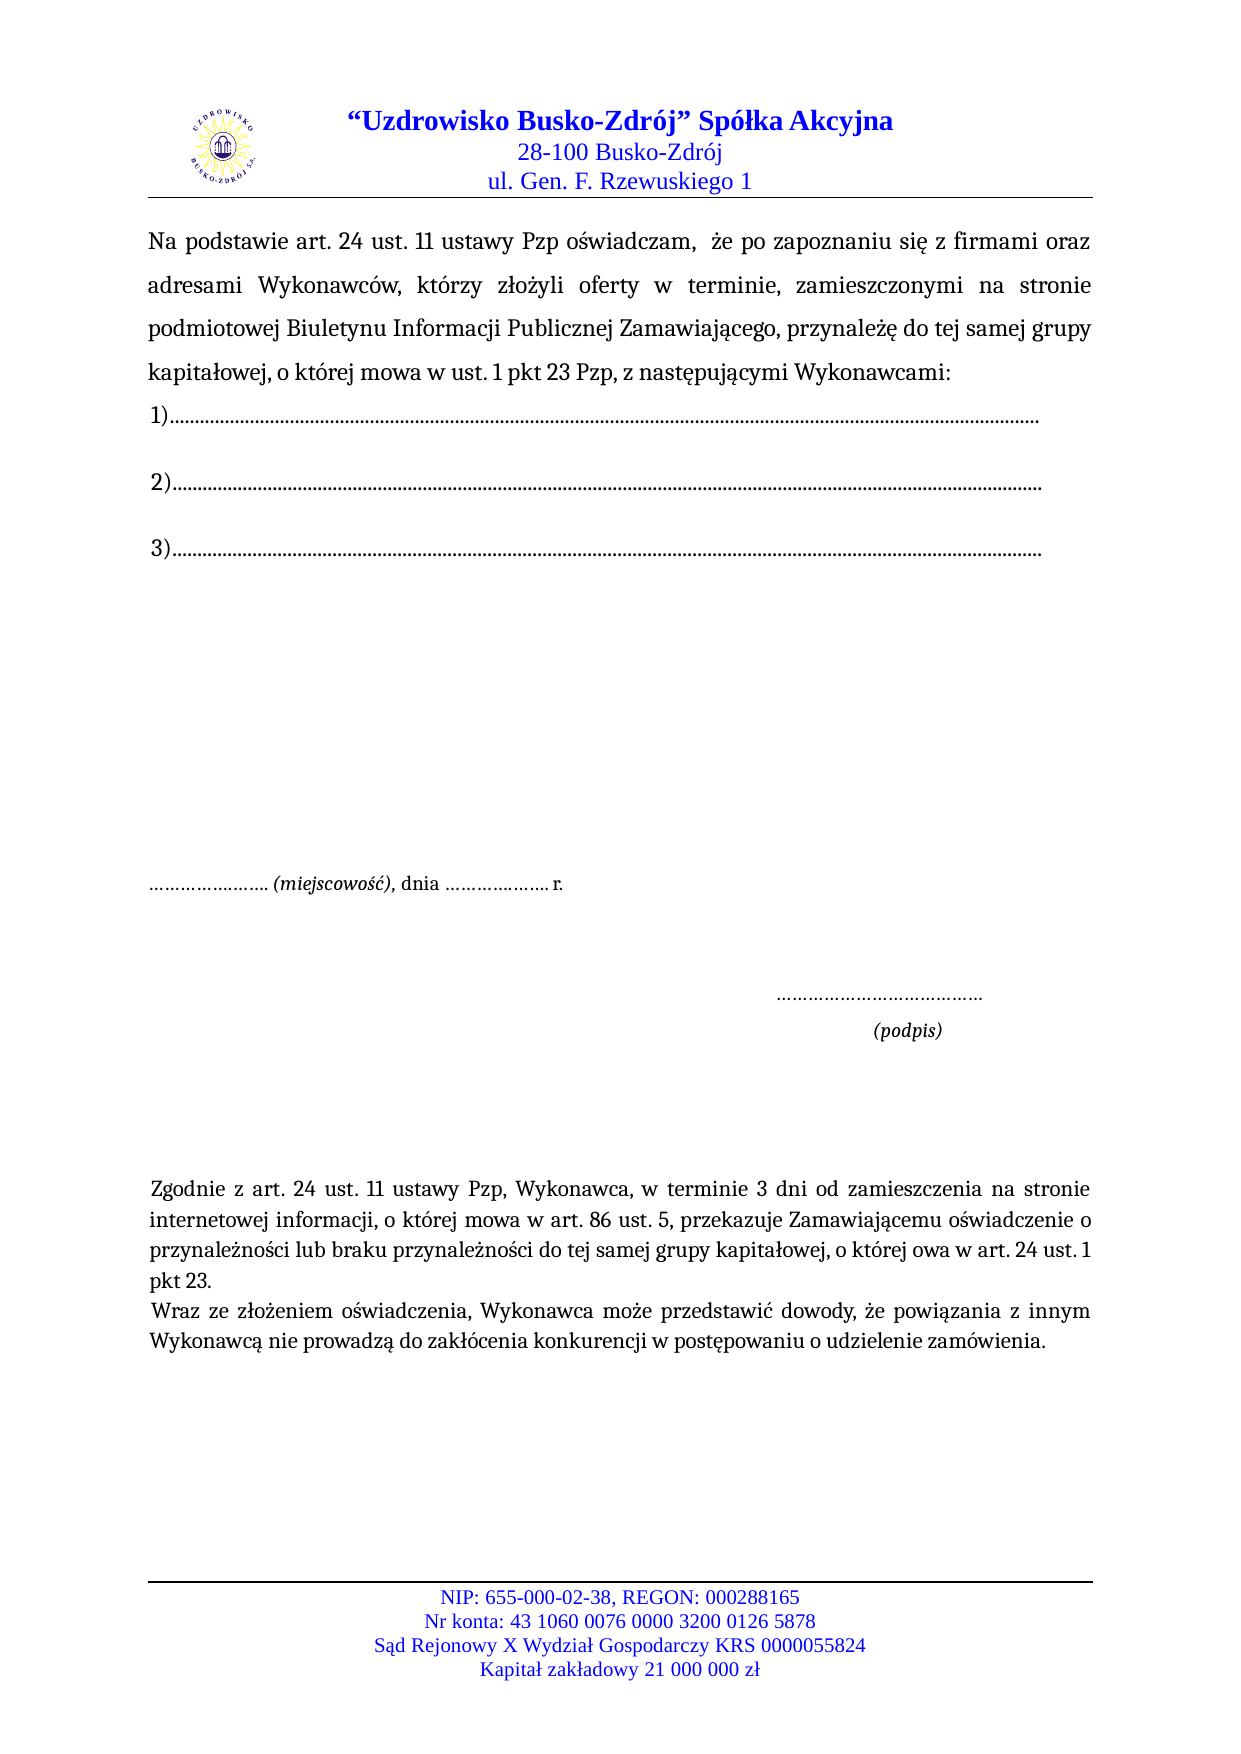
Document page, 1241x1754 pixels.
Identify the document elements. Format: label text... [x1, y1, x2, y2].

list 3).............................................................................................................................................................................. [149, 534, 1093, 563]
list Wraz ze złożeniem oświadczenia, Wykonawca może przedstawić dowody, że powiązania z innym Wykonawcą nie prowadzą do zakłócenia konkurencji w postępowaniu o udzielenie zamówienia. [149, 1298, 1093, 1355]
text …………….……. (miejscowość), dnia ………….……. r. [148, 871, 1093, 896]
text ………………………………… [149, 981, 1093, 1006]
list 2).............................................................................................................................................................................. [149, 467, 1093, 496]
list 1).............................................................................................................................................................................. [149, 401, 1093, 430]
list Zgodnie z art. 24 ust. 11 ustawy Pzp, Wykonawca, w terminie 3 dni od zamieszczenia na stronie internetowej informacji, o której mowa w art. 86 ust. 5, przekazuje Zamawiającemu oświadczenie o przynależności lub braku przynależności do tej samej grupy kapitałowej, o której owa w art. 24 ust. 1 pkt 23. [149, 1176, 1093, 1294]
list (podpis) [149, 1018, 1093, 1042]
list Na podstawie art. 24 ust. 11 ustawy Pzp oświadczam, że po zapoznaniu się z firmami oraz adresami Wykonawców, którzy złożyli oferty w terminie, zamieszczonymi na stronie podmiotowej Biuletynu Informacji Publicznej Zamawiającego, przynależę do tej samej grupy kapitałowej, o której mowa w ust. 1 pkt 23 Pzp, z następującymi Wykonawcami: [148, 227, 1093, 387]
